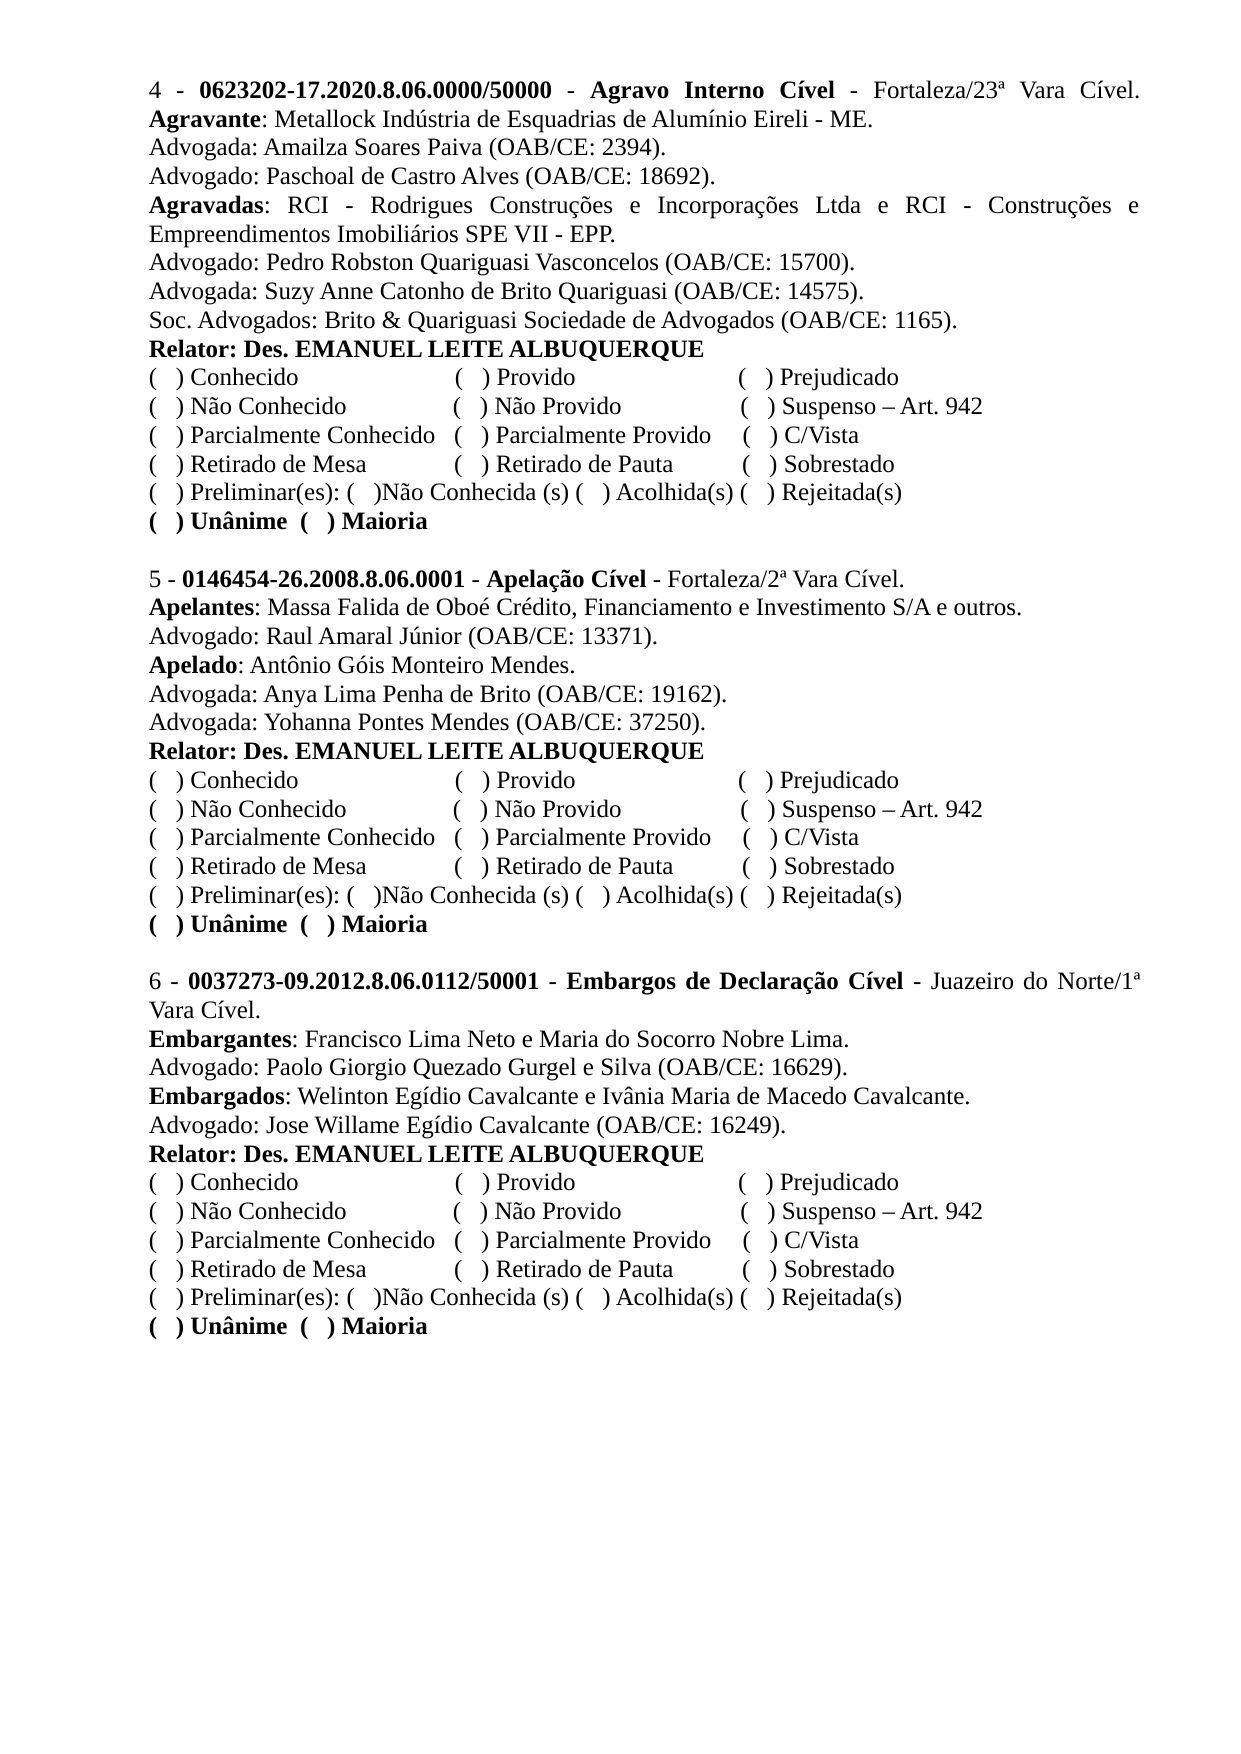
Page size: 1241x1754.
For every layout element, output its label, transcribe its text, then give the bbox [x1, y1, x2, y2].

text 5 - 0146454-26.2008.8.06.0001 - Apelação Cível - Fortaleza/2ª Vara Cível. [148, 564, 1141, 592]
text ( ) Conhecido ( ) Provido ( ) Prejudicado [148, 765, 1141, 794]
text 6 - 0037273-09.2012.8.06.0112/50001 - Embargos de Declaração Cível - Juazeiro do Norte/1ª Vara Cível. [148, 966, 1141, 1024]
text Advogado: Paolo Giorgio Quezado Gurgel e Silva (OAB/CE: 16629). [148, 1052, 1141, 1081]
text Advogado: Paschoal de Castro Alves (OAB/CE: 18692). [148, 161, 1141, 190]
text ( ) Retirado de Mesa ( ) Retirado de Pauta ( ) Sobrestado [148, 449, 1158, 477]
text Soc. Advogados: Brito & Quariguasi Sociedade de Advogados (OAB/CE: 1165). [148, 305, 1141, 334]
text Advogada: Yohanna Pontes Mendes (OAB/CE: 37250). [148, 707, 1141, 736]
text Relator: Des. EMANUEL LEITE ALBUQUERQUE [148, 334, 1141, 362]
text ( ) Conhecido ( ) Provido ( ) Prejudicado [148, 1167, 1141, 1196]
text ( ) Parcialmente Conhecido ( ) Parcialmente Provido ( ) C/Vista [148, 420, 1158, 449]
text ( ) Preliminar(es): ( )Não Conhecida (s) ( ) Acolhida(s) ( ) Rejeitada(s) [148, 880, 1158, 909]
text Embargados: Welinton Egídio Cavalcante e Ivânia Maria de Macedo Cavalcante. [148, 1081, 1141, 1110]
text ( ) Parcialmente Conhecido ( ) Parcialmente Provido ( ) C/Vista [148, 822, 1158, 851]
text Advogada: Anya Lima Penha de Brito (OAB/CE: 19162). [148, 679, 1141, 707]
text Relator: Des. EMANUEL LEITE ALBUQUERQUE [148, 736, 1141, 765]
text ( ) Conhecido ( ) Provido ( ) Prejudicado [148, 362, 1141, 391]
text ( ) Parcialmente Conhecido ( ) Parcialmente Provido ( ) C/Vista [148, 1225, 1158, 1254]
text Apelantes: Massa Falida de Oboé Crédito, Financiamento e Investimento S/A e outros. [148, 592, 1141, 621]
text Relator: Des. EMANUEL LEITE ALBUQUERQUE [148, 1139, 1141, 1167]
text Advogada: Amailza Soares Paiva (OAB/CE: 2394). [148, 132, 1141, 161]
text ( ) Preliminar(es): ( )Não Conhecida (s) ( ) Acolhida(s) ( ) Rejeitada(s) [148, 477, 1158, 506]
text ( ) Retirado de Mesa ( ) Retirado de Pauta ( ) Sobrestado [148, 1254, 1158, 1282]
text ( ) Não Conhecido ( ) Não Provido ( ) Suspenso – Art. 942 [148, 391, 1158, 420]
text ( ) Preliminar(es): ( )Não Conhecida (s) ( ) Acolhida(s) ( ) Rejeitada(s) [148, 1282, 1158, 1311]
text ( ) Unânime ( ) Maioria [148, 1311, 1158, 1340]
text Advogado: Jose Willame Egídio Cavalcante (OAB/CE: 16249). [148, 1110, 1141, 1139]
text Embargantes: Francisco Lima Neto e Maria do Socorro Nobre Lima. [148, 1024, 1141, 1052]
text Apelado: Antônio Góis Monteiro Mendes. [148, 650, 1141, 679]
text Advogado: Raul Amaral Júnior (OAB/CE: 13371). [148, 621, 1141, 650]
text ( ) Unânime ( ) Maioria [148, 506, 1158, 535]
text 4 - 0623202-17.2020.8.06.0000/50000 - Agravo Interno Cível - Fortaleza/23ª Vara Cível. Agravante: Metallock Indústria de Esquadrias de Alumínio Eireli - ME. [148, 75, 1141, 132]
text Advogado: Pedro Robston Quariguasi Vasconcelos (OAB/CE: 15700). [148, 247, 1141, 276]
text Advogada: Suzy Anne Catonho de Brito Quariguasi (OAB/CE: 14575). [148, 276, 1141, 305]
text ( ) Não Conhecido ( ) Não Provido ( ) Suspenso – Art. 942 [148, 794, 1158, 822]
text ( ) Retirado de Mesa ( ) Retirado de Pauta ( ) Sobrestado [148, 851, 1158, 880]
text ( ) Unânime ( ) Maioria [148, 909, 1158, 937]
text Agravadas: RCI - Rodrigues Construções e Incorporações Ltda e RCI - Construções e Empreendimentos Imobiliários SPE VII - EPP. [148, 190, 1141, 247]
text ( ) Não Conhecido ( ) Não Provido ( ) Suspenso – Art. 942 [148, 1196, 1158, 1225]
